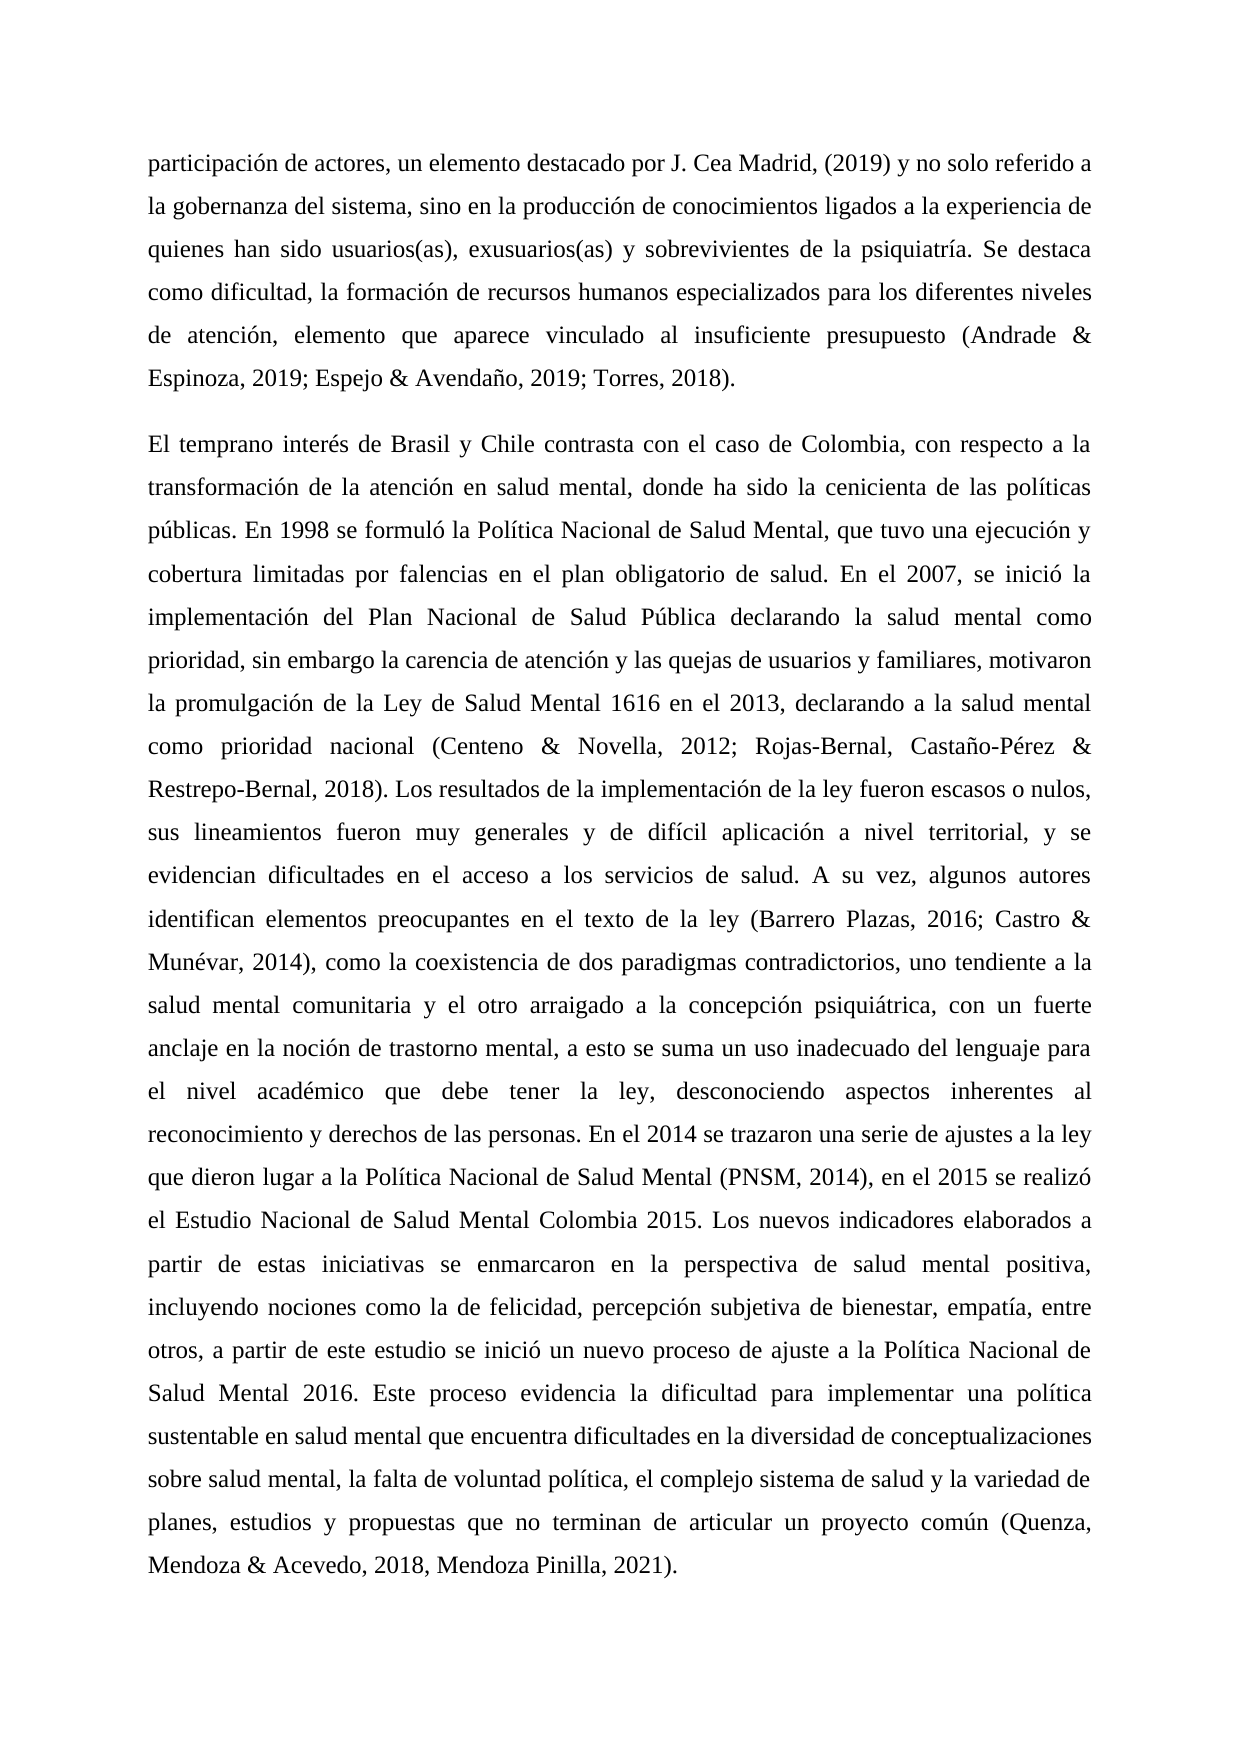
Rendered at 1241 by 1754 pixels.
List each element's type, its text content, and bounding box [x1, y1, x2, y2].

text El temprano interés de Brasil y Chile contrasta con el caso de Colombia, con respecto a la transformación de la atención en salud mental, donde ha sido la cenicienta de las políticas públicas. En 1998 se formuló la Política Nacional de Salud Mental, que tuvo una ejecución y cobertura limitadas por falencias en el plan obligatorio de salud. En el 2007, se inició la implementación del Plan Nacional de Salud Pública declarando la salud mental como prioridad, sin embargo la carencia de atención y las quejas de usuarios y familiares, motivaron la promulgación de la Ley de Salud Mental 1616 en el 2013, declarando a la salud mental como prioridad nacional (Centeno & Novella, 2012; Rojas-Bernal, Castaño-Pérez & Restrepo-Bernal, 2018). Los resultados de la implementación de la ley fueron escasos o nulos, sus lineamientos fueron muy generales y de difícil aplicación a nivel territorial, y se evidencian dificultades en el acceso a los servicios de salud. A su vez, algunos autores identifican elementos preocupantes en el texto de la ley (Barrero Plazas, 2016; Castro & Munévar, 2014), como la coexistencia de dos paradigmas contradictorios, uno tendiente a la salud mental comunitaria y el otro arraigado a la concepción psiquiátrica, con un fuerte anclaje en la noción de trastorno mental, a esto se suma un uso inadecuado del lenguaje para el nivel académico que debe tener la ley, desconociendo aspectos inherentes al reconocimiento y derechos de las personas. En el 2014 se trazaron una serie de ajustes a la ley que dieron lugar a la Política Nacional de Salud Mental (PNSM, 2014), en el 2015 se realizó el Estudio Nacional de Salud Mental Colombia 2015. Los nuevos indicadores elaborados a partir de estas iniciativas se enmarcaron en la perspectiva de salud mental positiva, incluyendo nociones como la de felicidad, percepción subjetiva de bienestar, empatía, entre otros, a partir de este estudio se inició un nuevo proceso de ajuste a la Política Nacional de Salud Mental 2016. Este proceso evidencia la dificultad para implementar una política sustentable en salud mental que encuentra dificultades en la diversidad de conceptualizaciones sobre salud mental, la falta de voluntad política, el complejo sistema de salud y la variedad de planes, estudios y propuestas que no terminan de articular un proyecto común (Quenza, Mendoza & Acevedo, 2018, Mendoza Pinilla, 2021). [148, 429, 1093, 1579]
text participación de actores, un elemento destacado por J. Cea Madrid, (2019) y no solo referido a la gobernanza del sistema, sino en la producción de conocimientos ligados a la experiencia de quienes han sido usuarios(as), exusuarios(as) y sobrevivientes de la psiquiatría. Se destaca como dificultad, la formación de recursos humanos especializados para los diferentes niveles de atención, elemento que aparece vinculado al insuficiente presupuesto (Andrade & Espinoza, 2019; Espejo & Avendaño, 2019; Torres, 2018). [148, 148, 1093, 392]
